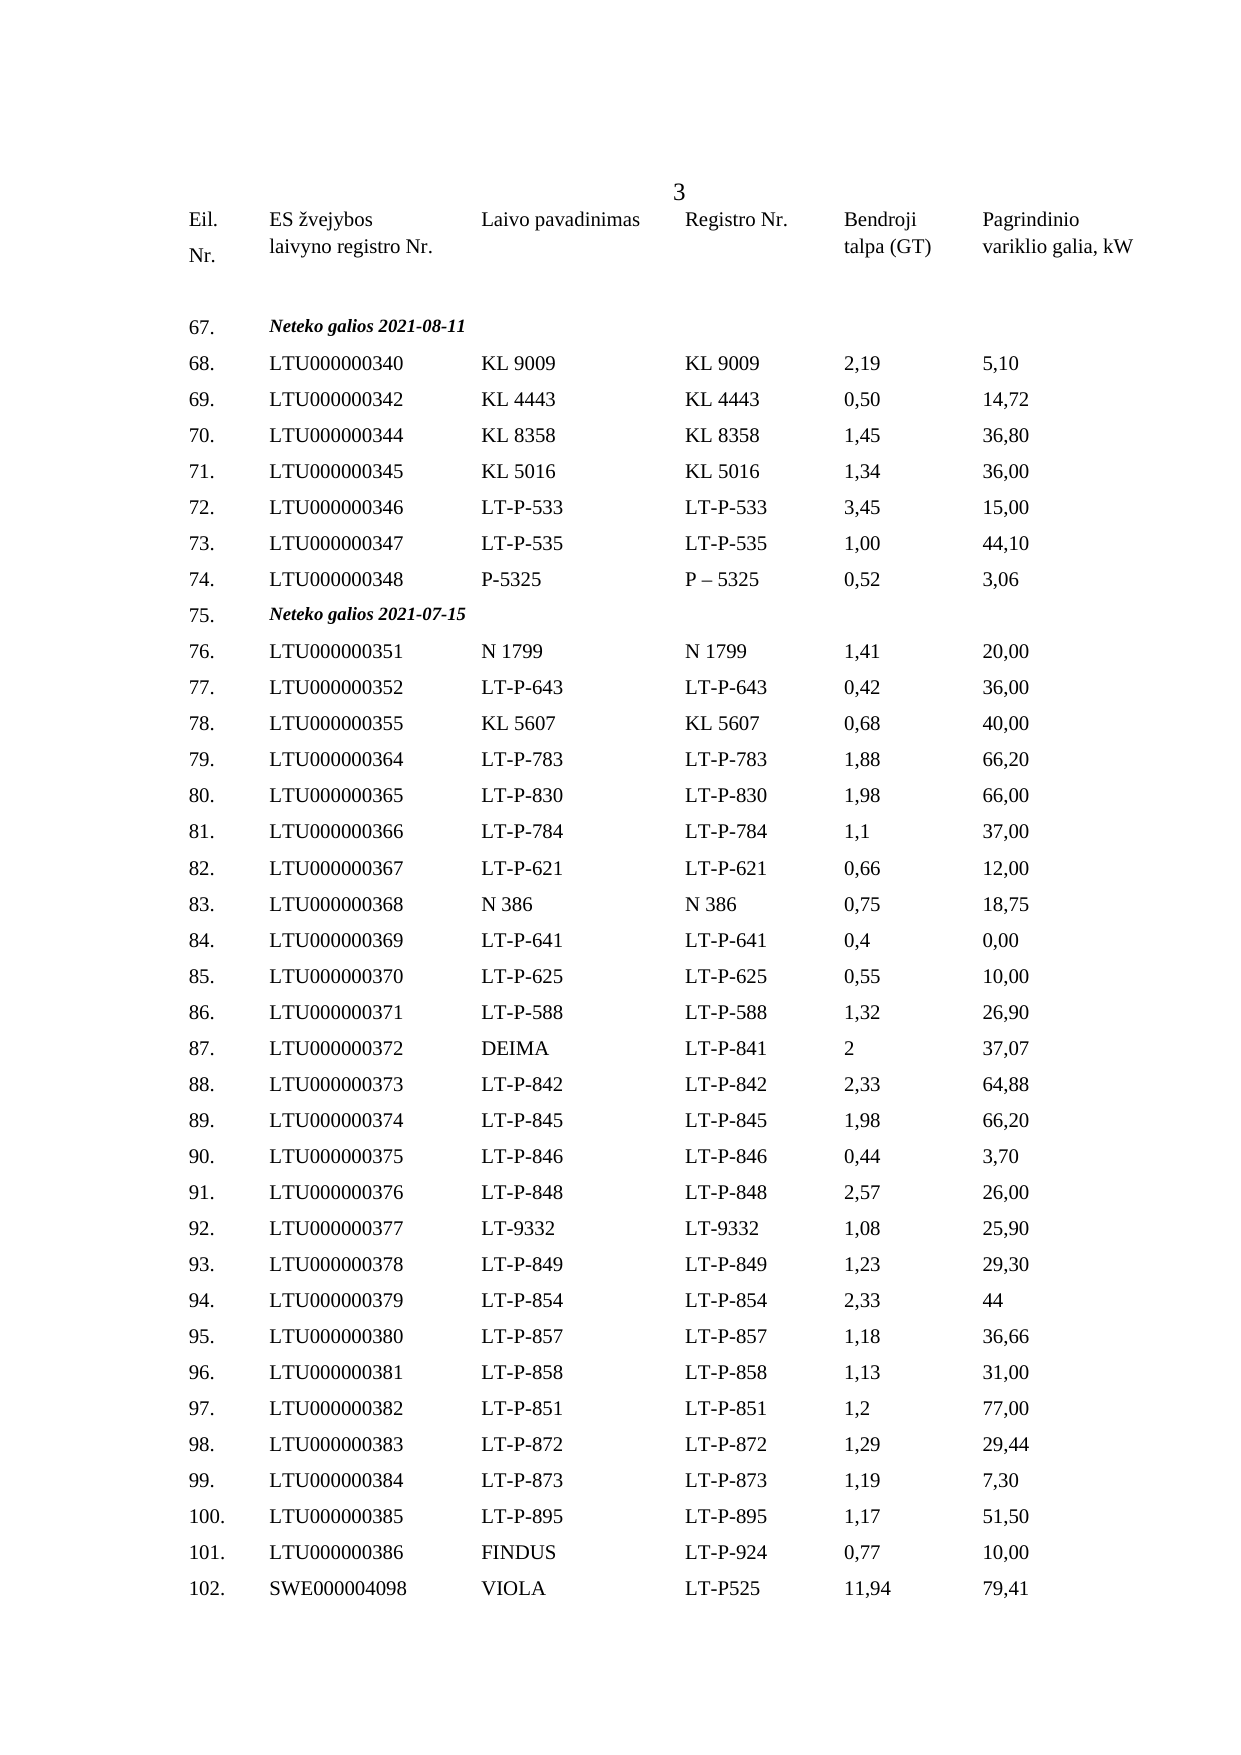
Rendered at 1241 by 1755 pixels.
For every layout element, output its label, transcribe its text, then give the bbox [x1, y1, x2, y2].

table_cell 0,52 [833, 567, 971, 603]
table_cell 37,00 [971, 819, 1145, 855]
table_cell 99. [177, 1468, 258, 1504]
table_cell VIOLA [470, 1576, 674, 1600]
table_cell 20,00 [971, 639, 1145, 675]
table_cell 3,06 [971, 567, 1145, 603]
table_cell LT-P-848 [674, 1180, 833, 1216]
table_cell 85. [177, 964, 258, 999]
table_cell 36,80 [971, 423, 1145, 459]
table_cell LT-P-895 [674, 1504, 833, 1540]
table_cell N 386 [470, 891, 674, 927]
table_cell [833, 279, 971, 315]
table_cell [177, 279, 258, 315]
table_cell 77,00 [971, 1396, 1145, 1432]
table_cell 1,34 [833, 459, 971, 495]
table_cell 93. [177, 1252, 258, 1288]
table_cell LT-P-533 [674, 495, 833, 531]
table_cell 2,19 [833, 351, 971, 387]
table_cell 1,19 [833, 1468, 971, 1504]
table_cell LT-P-783 [470, 747, 674, 783]
table_cell Neteko galios 2021-07-15 [258, 603, 1145, 639]
table_cell LTU000000367 [258, 855, 470, 891]
table_cell 96. [177, 1360, 258, 1396]
table_cell 18,75 [971, 891, 1145, 927]
table_cell 0,00 [971, 928, 1145, 963]
table_cell LTU000000380 [258, 1324, 470, 1360]
table_cell 25,90 [971, 1216, 1145, 1252]
table_cell 76. [177, 639, 258, 675]
table_cell KL 4443 [470, 387, 674, 423]
table_cell 31,00 [971, 1360, 1145, 1396]
table_cell LT-P-857 [470, 1324, 674, 1360]
table_cell 87. [177, 1036, 258, 1072]
table_cell N 386 [674, 891, 833, 927]
table_cell 36,00 [971, 675, 1145, 711]
table_header Bendroji talpa (GT) [833, 207, 971, 279]
table_cell 72. [177, 495, 258, 531]
table_cell LT-P-621 [470, 855, 674, 891]
table_cell LT-P-895 [470, 1504, 674, 1540]
table_cell 2,33 [833, 1072, 971, 1108]
table_cell 88. [177, 1072, 258, 1108]
table_cell LT-P-851 [470, 1396, 674, 1432]
table_cell LTU000000382 [258, 1396, 470, 1432]
table_cell LTU000000378 [258, 1252, 470, 1288]
table_cell 0,50 [833, 387, 971, 423]
table_cell LT-P-854 [674, 1288, 833, 1324]
table_cell LTU000000385 [258, 1504, 470, 1540]
table_cell LT-P-588 [674, 1000, 833, 1036]
table_cell 11,94 [833, 1576, 971, 1600]
table_cell 66,20 [971, 1108, 1145, 1144]
table_cell LT-P-872 [674, 1432, 833, 1468]
table_cell 26,00 [971, 1180, 1145, 1216]
table_cell LT-9332 [674, 1216, 833, 1252]
table_cell LT-P-845 [470, 1108, 674, 1144]
table_cell KL 5016 [470, 459, 674, 495]
table_cell LT-P-873 [674, 1468, 833, 1504]
table_cell 75. [177, 603, 258, 639]
table_cell 67. [177, 315, 258, 351]
table_cell KL 5016 [674, 459, 833, 495]
table_cell FINDUS [470, 1540, 674, 1576]
table_cell 44,10 [971, 531, 1145, 567]
table_cell LT-P-858 [674, 1360, 833, 1396]
table_cell LT-P-849 [470, 1252, 674, 1288]
table_cell 69. [177, 387, 258, 423]
table_header Eil. Nr. [177, 207, 258, 279]
table_cell LT-P-535 [674, 531, 833, 567]
table_cell KL 5607 [674, 711, 833, 747]
table_cell LT-P-625 [674, 964, 833, 999]
table_cell 1,29 [833, 1432, 971, 1468]
table_cell KL 8358 [470, 423, 674, 459]
table_cell 1,13 [833, 1360, 971, 1396]
table_header Laivo pavadinimas [470, 207, 674, 279]
table_cell LTU000000344 [258, 423, 470, 459]
table_cell 44 [971, 1288, 1145, 1324]
table_cell LT-P-854 [470, 1288, 674, 1324]
table_cell 36,00 [971, 459, 1145, 495]
table_cell LT-P-842 [674, 1072, 833, 1108]
table_cell 29,30 [971, 1252, 1145, 1288]
table_cell [674, 279, 833, 315]
table_cell LT-P-533 [470, 495, 674, 531]
table_cell LT-P-857 [674, 1324, 833, 1360]
table_cell Neteko galios 2021-08-11 [258, 315, 1145, 351]
table_cell LTU000000355 [258, 711, 470, 747]
table_cell 2,57 [833, 1180, 971, 1216]
table_cell LTU000000386 [258, 1540, 470, 1576]
table_cell [470, 279, 674, 315]
table_cell 100. [177, 1504, 258, 1540]
table_cell LT-P-873 [470, 1468, 674, 1504]
table_cell LTU000000366 [258, 819, 470, 855]
table_cell LT-P-848 [470, 1180, 674, 1216]
table_cell 89. [177, 1108, 258, 1144]
table_cell LT-P-643 [674, 675, 833, 711]
table_cell P – 5325 [674, 567, 833, 603]
table_cell KL 5607 [470, 711, 674, 747]
table_cell LTU000000373 [258, 1072, 470, 1108]
table_cell 10,00 [971, 1540, 1145, 1576]
table_cell LTU000000384 [258, 1468, 470, 1504]
table_cell 91. [177, 1180, 258, 1216]
table_cell LT-P-588 [470, 1000, 674, 1036]
table_cell 0,75 [833, 891, 971, 927]
table_cell 92. [177, 1216, 258, 1252]
table_cell 79. [177, 747, 258, 783]
table_cell LT-P525 [674, 1576, 833, 1600]
table_cell 1,98 [833, 1108, 971, 1144]
table_cell 83. [177, 891, 258, 927]
table_cell LT-P-784 [470, 819, 674, 855]
table_cell LTU000000348 [258, 567, 470, 603]
table_cell KL 9009 [674, 351, 833, 387]
table_cell 2 [833, 1036, 971, 1072]
table_cell LTU000000368 [258, 891, 470, 927]
table_cell 1,18 [833, 1324, 971, 1360]
table_cell LTU000000340 [258, 351, 470, 387]
table_cell LTU000000345 [258, 459, 470, 495]
table_cell LT-P-643 [470, 675, 674, 711]
table_cell LTU000000381 [258, 1360, 470, 1396]
table_cell P-5325 [470, 567, 674, 603]
table_cell 78. [177, 711, 258, 747]
table_cell 79,41 [971, 1576, 1145, 1600]
table_cell LT-P-849 [674, 1252, 833, 1288]
table_cell 2,33 [833, 1288, 971, 1324]
table_cell LT-P-830 [470, 783, 674, 819]
table_cell 1,88 [833, 747, 971, 783]
table_cell 102. [177, 1576, 258, 1600]
table_cell LTU000000347 [258, 531, 470, 567]
table_cell LT-P-846 [470, 1144, 674, 1180]
table_cell 7,30 [971, 1468, 1145, 1504]
table_cell DEIMA [470, 1036, 674, 1072]
table_cell 1,23 [833, 1252, 971, 1288]
table_cell 101. [177, 1540, 258, 1576]
table_cell 98. [177, 1432, 258, 1468]
table_cell 95. [177, 1324, 258, 1360]
table_cell SWE000004098 [258, 1576, 470, 1600]
table_cell LT-P-641 [674, 928, 833, 963]
table_cell 1,1 [833, 819, 971, 855]
table_cell 0,55 [833, 964, 971, 999]
table_cell LT-P-858 [470, 1360, 674, 1396]
table_cell 68. [177, 351, 258, 387]
table_cell LTU000000377 [258, 1216, 470, 1252]
table_cell LT-P-845 [674, 1108, 833, 1144]
table_cell LT-9332 [470, 1216, 674, 1252]
table_cell 1,41 [833, 639, 971, 675]
table_cell LTU000000364 [258, 747, 470, 783]
table_cell 12,00 [971, 855, 1145, 891]
table_cell 73. [177, 531, 258, 567]
table_cell LT-P-872 [470, 1432, 674, 1468]
table_cell 86. [177, 1000, 258, 1036]
table_cell 5,10 [971, 351, 1145, 387]
table_cell 1,00 [833, 531, 971, 567]
table_cell 14,72 [971, 387, 1145, 423]
table_cell LTU000000351 [258, 639, 470, 675]
table_cell LT-P-851 [674, 1396, 833, 1432]
table_cell LTU000000370 [258, 964, 470, 999]
table_cell LTU000000371 [258, 1000, 470, 1036]
table_cell LTU000000375 [258, 1144, 470, 1180]
table_cell 1,45 [833, 423, 971, 459]
table_cell 66,20 [971, 747, 1145, 783]
table_cell 1,2 [833, 1396, 971, 1432]
table_cell LT-P-535 [470, 531, 674, 567]
table_cell 1,32 [833, 1000, 971, 1036]
table_cell 36,66 [971, 1324, 1145, 1360]
table_cell LT-P-841 [674, 1036, 833, 1072]
table_cell LTU000000369 [258, 928, 470, 963]
table_cell [971, 279, 1145, 315]
table_cell 26,90 [971, 1000, 1145, 1036]
table_cell LTU000000374 [258, 1108, 470, 1144]
table_cell LT-P-924 [674, 1540, 833, 1576]
table_cell 10,00 [971, 964, 1145, 999]
table_cell LT-P-641 [470, 928, 674, 963]
table_cell KL 8358 [674, 423, 833, 459]
table_cell LT-P-625 [470, 964, 674, 999]
table_cell 0,66 [833, 855, 971, 891]
table_cell LTU000000376 [258, 1180, 470, 1216]
table_cell 71. [177, 459, 258, 495]
table_cell 0,42 [833, 675, 971, 711]
table_header Registro Nr. [674, 207, 833, 279]
table_cell LT-P-783 [674, 747, 833, 783]
table_cell 3,70 [971, 1144, 1145, 1180]
table_cell 1,08 [833, 1216, 971, 1252]
table_cell 40,00 [971, 711, 1145, 747]
table_cell 0,77 [833, 1540, 971, 1576]
table_cell 29,44 [971, 1432, 1145, 1468]
table_cell 51,50 [971, 1504, 1145, 1540]
table_cell LTU000000383 [258, 1432, 470, 1468]
table_cell LT-P-784 [674, 819, 833, 855]
table_cell 0,44 [833, 1144, 971, 1180]
table_cell 37,07 [971, 1036, 1145, 1072]
table_cell LTU000000365 [258, 783, 470, 819]
table_header Pagrindinio variklio galia, kW [971, 207, 1145, 279]
table_cell 1,17 [833, 1504, 971, 1540]
table_cell 97. [177, 1396, 258, 1432]
table_cell 64,88 [971, 1072, 1145, 1108]
table_cell KL 4443 [674, 387, 833, 423]
table_cell LTU000000352 [258, 675, 470, 711]
table_cell [258, 279, 470, 315]
table_cell 77. [177, 675, 258, 711]
table_cell 15,00 [971, 495, 1145, 531]
table_cell KL 9009 [470, 351, 674, 387]
table_cell N 1799 [674, 639, 833, 675]
table_cell 82. [177, 855, 258, 891]
table_cell LT-P-830 [674, 783, 833, 819]
table_cell 94. [177, 1288, 258, 1324]
table_cell LT-P-621 [674, 855, 833, 891]
table_cell 3,45 [833, 495, 971, 531]
table_cell 80. [177, 783, 258, 819]
table_cell 90. [177, 1144, 258, 1180]
table_cell LTU000000379 [258, 1288, 470, 1324]
table_cell N 1799 [470, 639, 674, 675]
table_header ES žvejybos laivyno registro Nr. [258, 207, 470, 279]
table_cell LTU000000372 [258, 1036, 470, 1072]
table_cell 0,68 [833, 711, 971, 747]
table_cell 81. [177, 819, 258, 855]
table_cell LT-P-842 [470, 1072, 674, 1108]
table_cell 74. [177, 567, 258, 603]
table_cell 66,00 [971, 783, 1145, 819]
table_cell 84. [177, 928, 258, 963]
table_cell 70. [177, 423, 258, 459]
table_cell LTU000000342 [258, 387, 470, 423]
table_cell LTU000000346 [258, 495, 470, 531]
table_cell 0,4 [833, 928, 971, 963]
table_cell 1,98 [833, 783, 971, 819]
table_cell LT-P-846 [674, 1144, 833, 1180]
